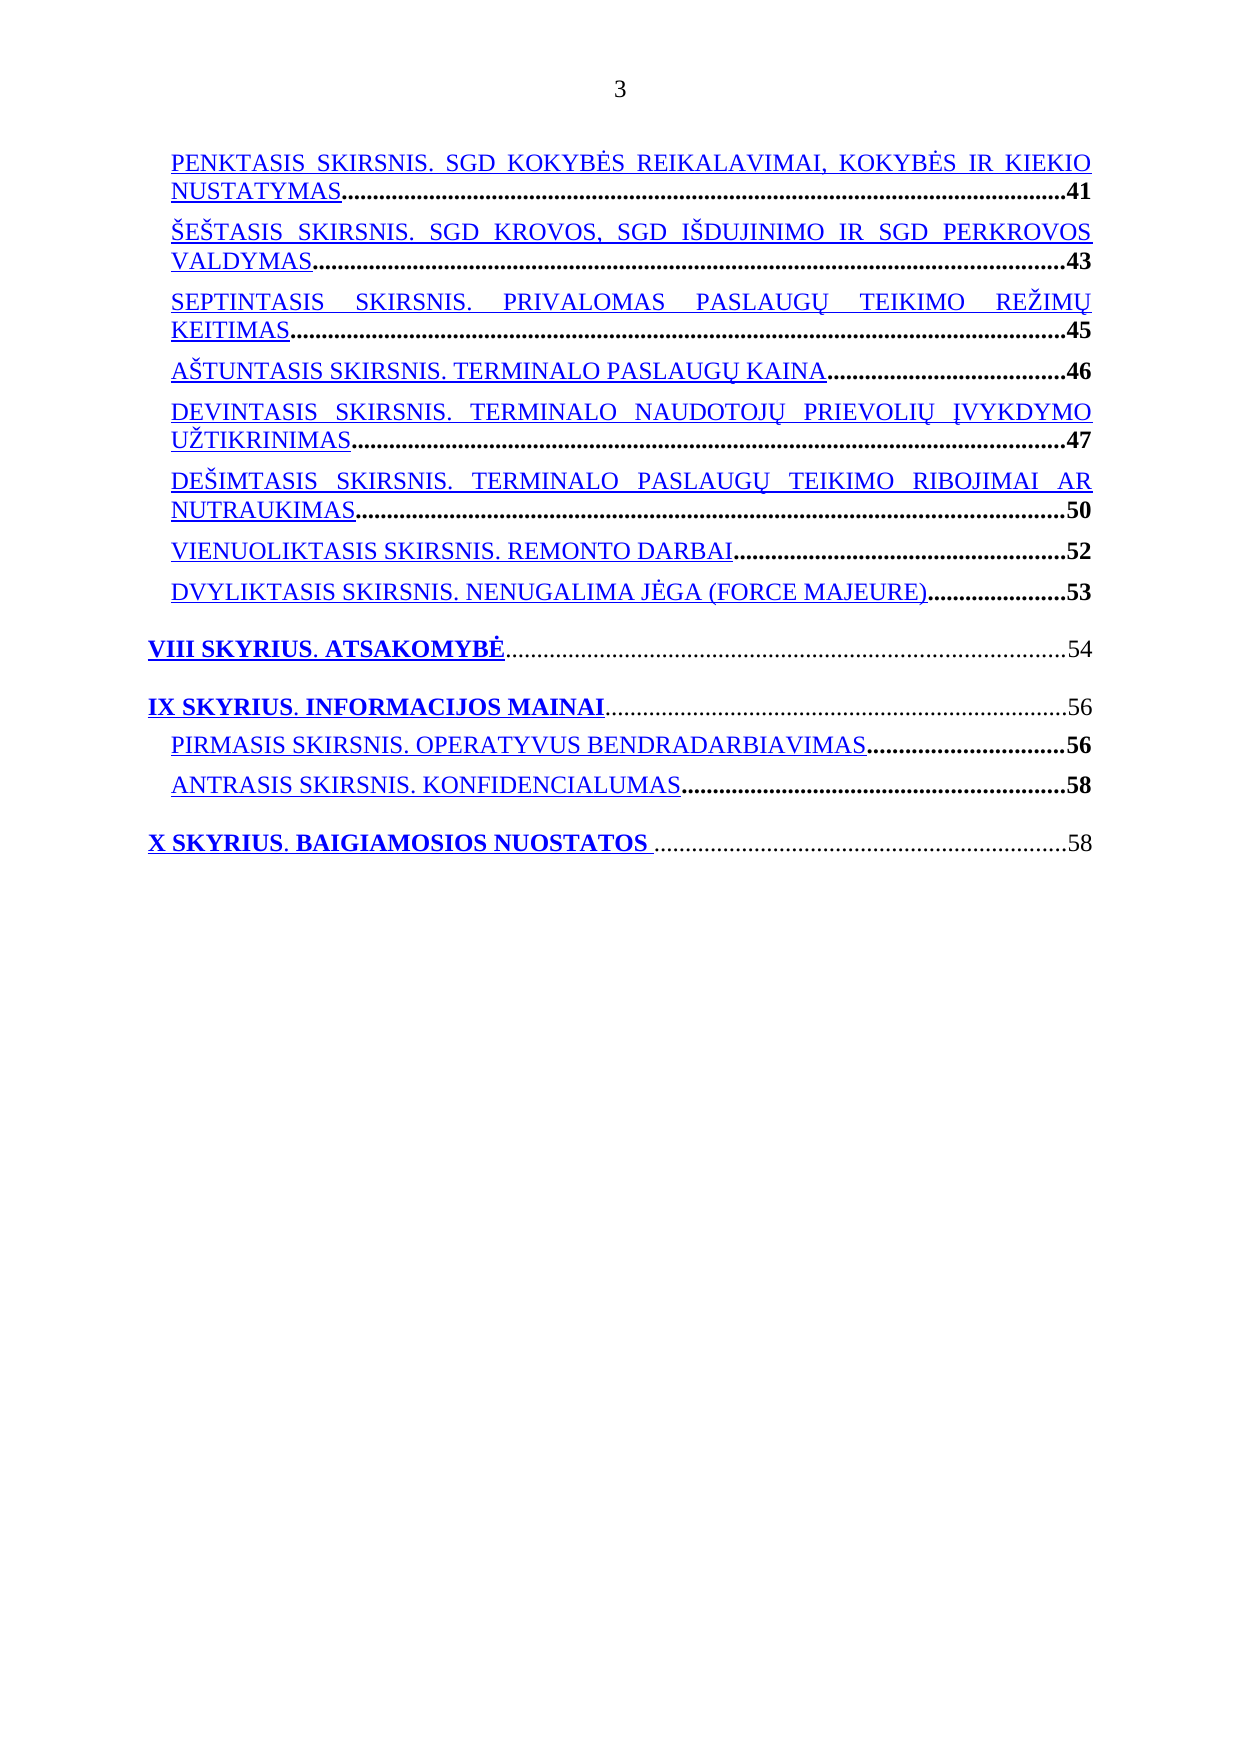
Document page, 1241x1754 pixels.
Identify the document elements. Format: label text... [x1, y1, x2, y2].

text VIII skyrius. ATSAKOMYBĖ 54 [148, 634, 1092, 663]
text DEVINTASIS SKIRSNIS. TERMINALO NAUDOTOJŲ PRIEVOLIŲ ĮVYKDYMO UŽTIKRINIMAS 47 [171, 397, 1092, 422]
text ŠEŠTASIS SKIRSNIS. SGD KROVOS, SGD IŠDUJINIMO IR SGD PERKROVOS VALDYMAS 43 [171, 244, 1092, 275]
text SEPTINTASIS SKIRSNIS. PRIVALOMAS PASLAUGŲ TEIKIMO REŽIMŲ KEITIMAS 45 [171, 287, 1092, 312]
text PENKTASIS SKIRSNIS. SGD KOKYBĖS REIKALAVIMAI, KOKYBĖS IR KIEKIO NUSTATYMAS 41 [171, 148, 1092, 173]
text DVYLIKTASIS SKIRSNIS. NENUGALIMA JĖGA (FORCE MAJEURE) 53 [171, 577, 1092, 605]
text VIENUOLIKTASIS SKIRSNIS. REMONTO DARBAI 52 [171, 536, 1092, 564]
text IX skyrius. INFORMACIJOS MAINAI 56 [148, 692, 1092, 720]
text PIRMASIS SKIRSNIS. OPERATYVUS BENDRADARBIAVIMAS 56 [171, 730, 1092, 759]
text ANTRASIS SKIRSNIS. KONFIDENCIALUMAS 58 [171, 771, 1092, 799]
text AŠTUNTASIS SKIRSNIS. TERMINALO PASLAUGŲ KAINA 46 [171, 356, 1092, 385]
text DEŠIMTASIS SKIRSNIS. TERMINALO PASLAUGŲ TEIKIMO RIBOJIMAI AR NUTRAUKIMAS 50 [171, 493, 1092, 524]
text DEVINTASIS SKIRSNIS. TERMINALO NAUDOTOJŲ PRIEVOLIŲ ĮVYKDYMO UŽTIKRINIMAS 47 [171, 423, 1092, 454]
text ŠEŠTASIS SKIRSNIS. SGD KROVOS, SGD IŠDUJINIMO IR SGD PERKROVOS VALDYMAS 43 [171, 217, 1092, 242]
text PENKTASIS SKIRSNIS. SGD KOKYBĖS REIKALAVIMAI, KOKYBĖS IR KIEKIO NUSTATYMAS 41 [171, 174, 1092, 205]
text X skyrius. BAIGIAMOSIOS NUOSTATOS 58 [148, 828, 1092, 857]
text SEPTINTASIS SKIRSNIS. PRIVALOMAS PASLAUGŲ TEIKIMO REŽIMŲ KEITIMAS 45 [171, 313, 1092, 344]
text DEŠIMTASIS SKIRSNIS. TERMINALO PASLAUGŲ TEIKIMO RIBOJIMAI AR NUTRAUKIMAS 50 [171, 466, 1092, 491]
